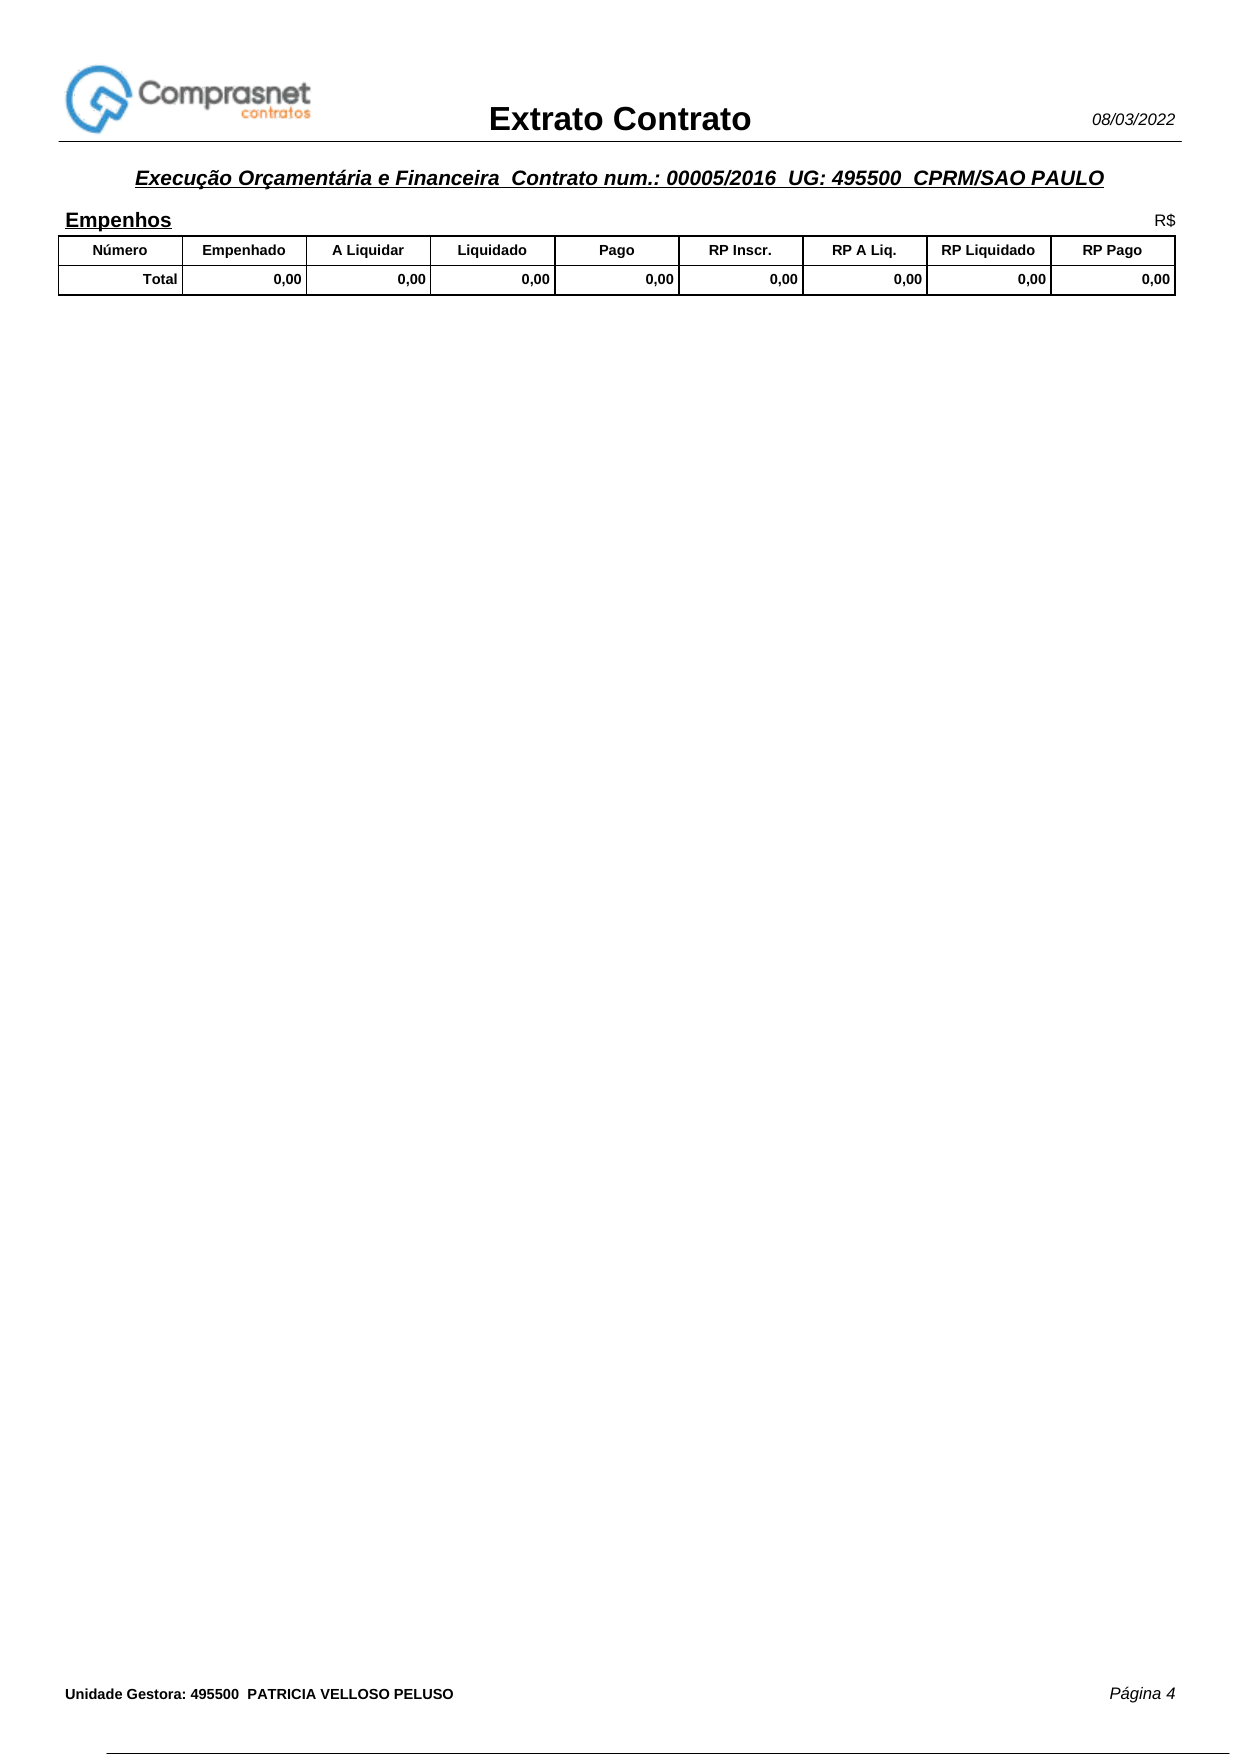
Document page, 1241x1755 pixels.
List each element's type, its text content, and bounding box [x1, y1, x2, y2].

table_header Pago [556, 237, 678, 264]
table_header Número [59, 237, 182, 264]
table_header RP Liquidado [928, 237, 1050, 264]
table_cell 0,00 [307, 266, 430, 294]
table_header Liquidado [431, 237, 554, 264]
table_header RP Inscr. [680, 237, 802, 264]
table_cell 0,00 [1052, 266, 1174, 294]
table_cell 0,00 [804, 266, 926, 294]
table_cell Total [59, 266, 182, 294]
table_cell 0,00 [556, 266, 678, 294]
table_cell 0,00 [680, 266, 802, 294]
table_cell 0,00 [183, 266, 306, 294]
table_cell 0,00 [928, 266, 1050, 294]
table_header RP A Liq. [804, 237, 926, 264]
text Empenhos R$ [48, 207, 1193, 231]
table_header RP Pago [1052, 237, 1174, 264]
table_header Empenhado [183, 237, 306, 264]
subtitle Execução Orçamentária e Financeira ­ Contrato num.: 00005/2016 ­ UG: 495500 ­ CPRM/SAO PAULO [48, 166, 1193, 190]
table_cell 0,00 [431, 266, 554, 294]
table_header A Liquidar [307, 237, 430, 264]
